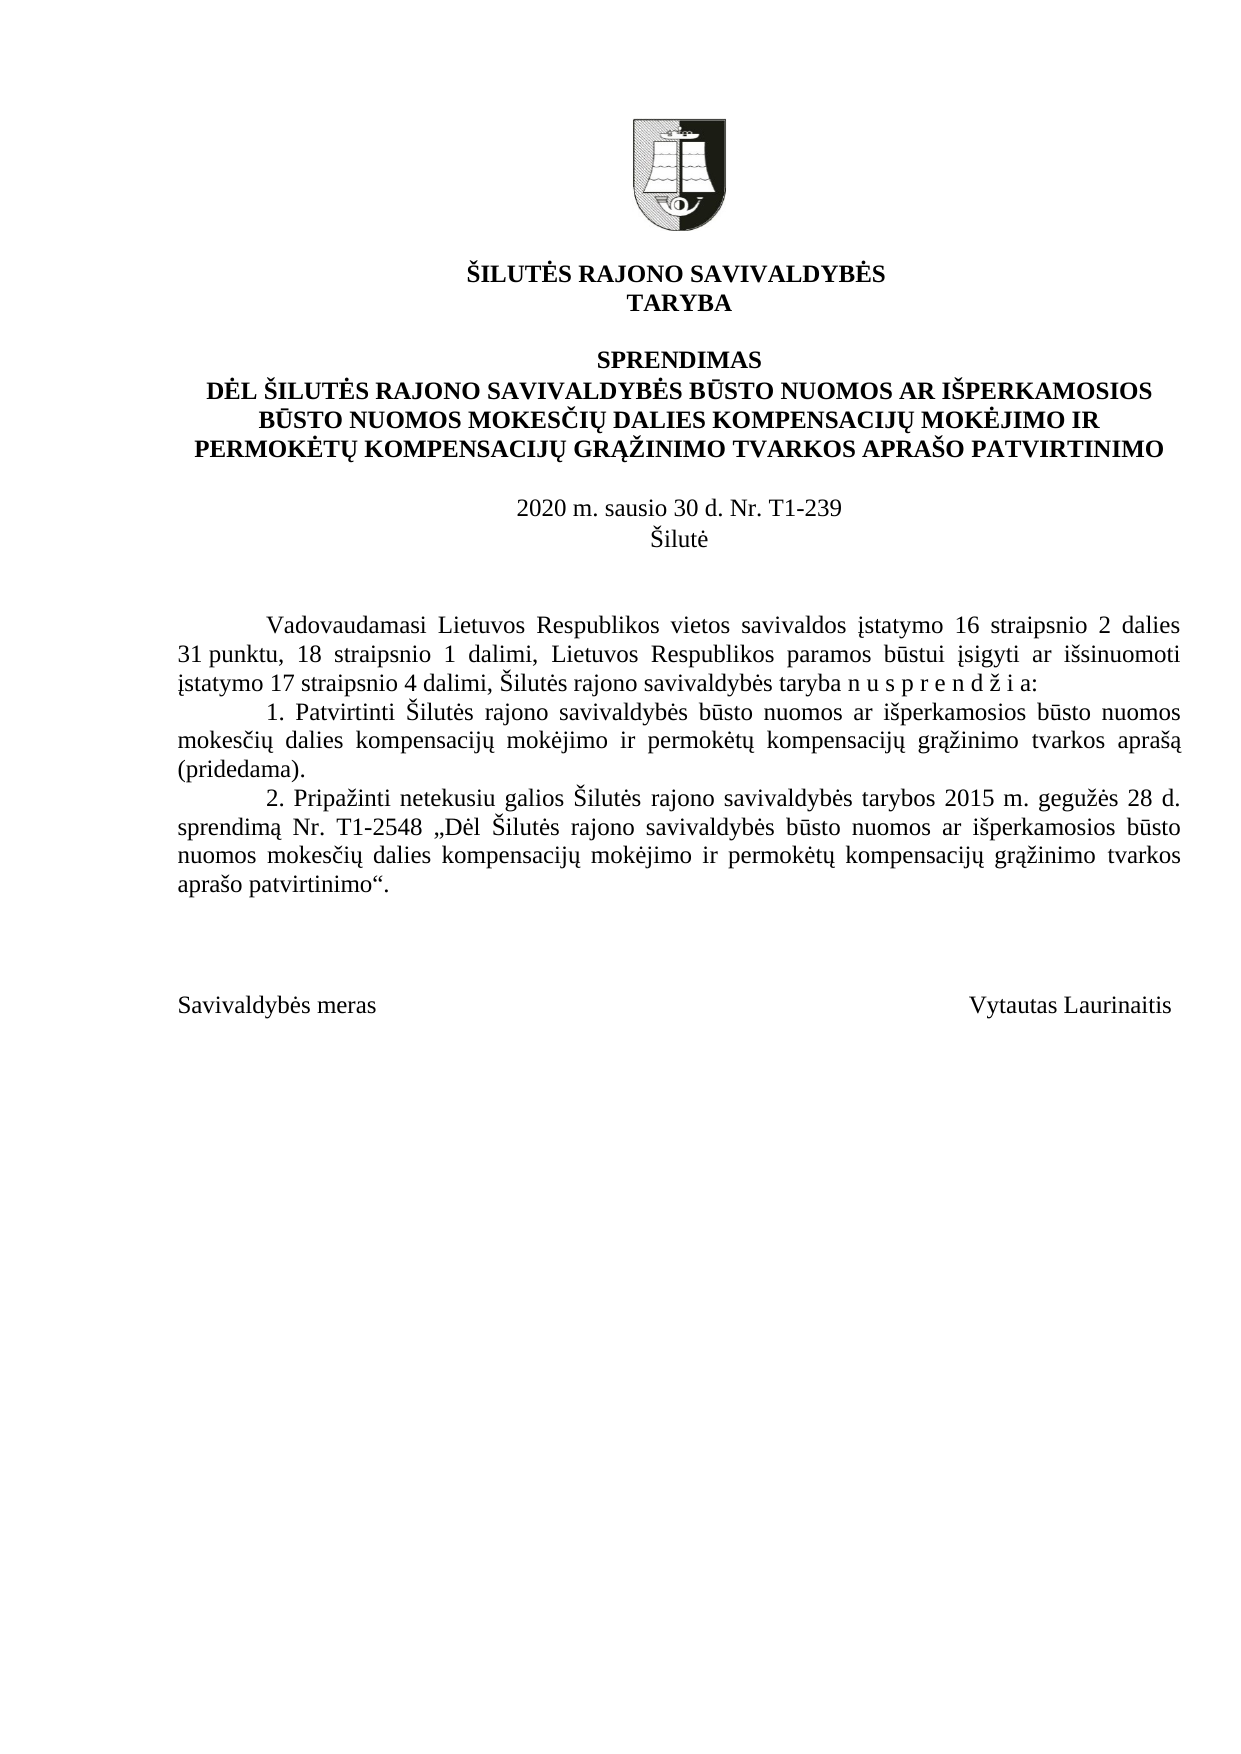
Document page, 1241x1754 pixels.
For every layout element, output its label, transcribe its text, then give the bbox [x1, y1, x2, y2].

text 2020 m. sausio 30 d. Nr. T1-239 [177, 493, 1181, 522]
text DĖL ŠILUTĖS RAJONO SAVIVALDYBĖS BŪSTO NUOMOS AR IŠPERKAMOSIOS BŪSTO NUOMOS MOKESČIŲ DALIES KOMPENSACIJŲ MOKĖJIMO IR PERMOKĖTŲ KOMPENSACIJŲ GRĄŽINIMO TVARKOS APRAŠO PATVIRTINIMO [177, 376, 1181, 463]
text 1. Patvirtinti Šilutės rajono savivaldybės būsto nuomos ar išperkamosios būsto nuomos mokesčių dalies kompensacijų mokėjimo ir permokėtų kompensacijų grąžinimo tvarkos aprašą (pridedama). [177, 697, 1181, 783]
text Vadovaudamasi Lietuvos Respublikos vietos savivaldos įstatymo 16 straipsnio 2 dalies 31 punktu, 18 straipsnio 1 dalimi, Lietuvos Respublikos paramos būstui įsigyti ar išsinuomoti įstatymo 17 straipsnio 4 dalimi, Šilutės rajono savivaldybės taryba n u s p r e n d ž i a: [177, 610, 1181, 697]
text Savivaldybės meras Vytautas Laurinaitis [177, 990, 1181, 1019]
text 2. Pripažinti netekusiu galios Šilutės rajono savivaldybės tarybos 2015 m. gegužės 28 d. sprendimą Nr. T1-2548 „Dėl Šilutės rajono savivaldybės būsto nuomos ar išperkamosios būsto nuomos mokesčių dalies kompensacijų mokėjimo ir permokėtų kompensacijų grąžinimo tvarkos aprašo patvirtinimo“. [177, 783, 1181, 898]
text ŠILUTĖS RAJONO savivaldybės [177, 259, 1181, 288]
text SPRENDIMAS [177, 346, 1181, 374]
text Šilutė [177, 524, 1181, 553]
text taryba [177, 288, 1181, 317]
